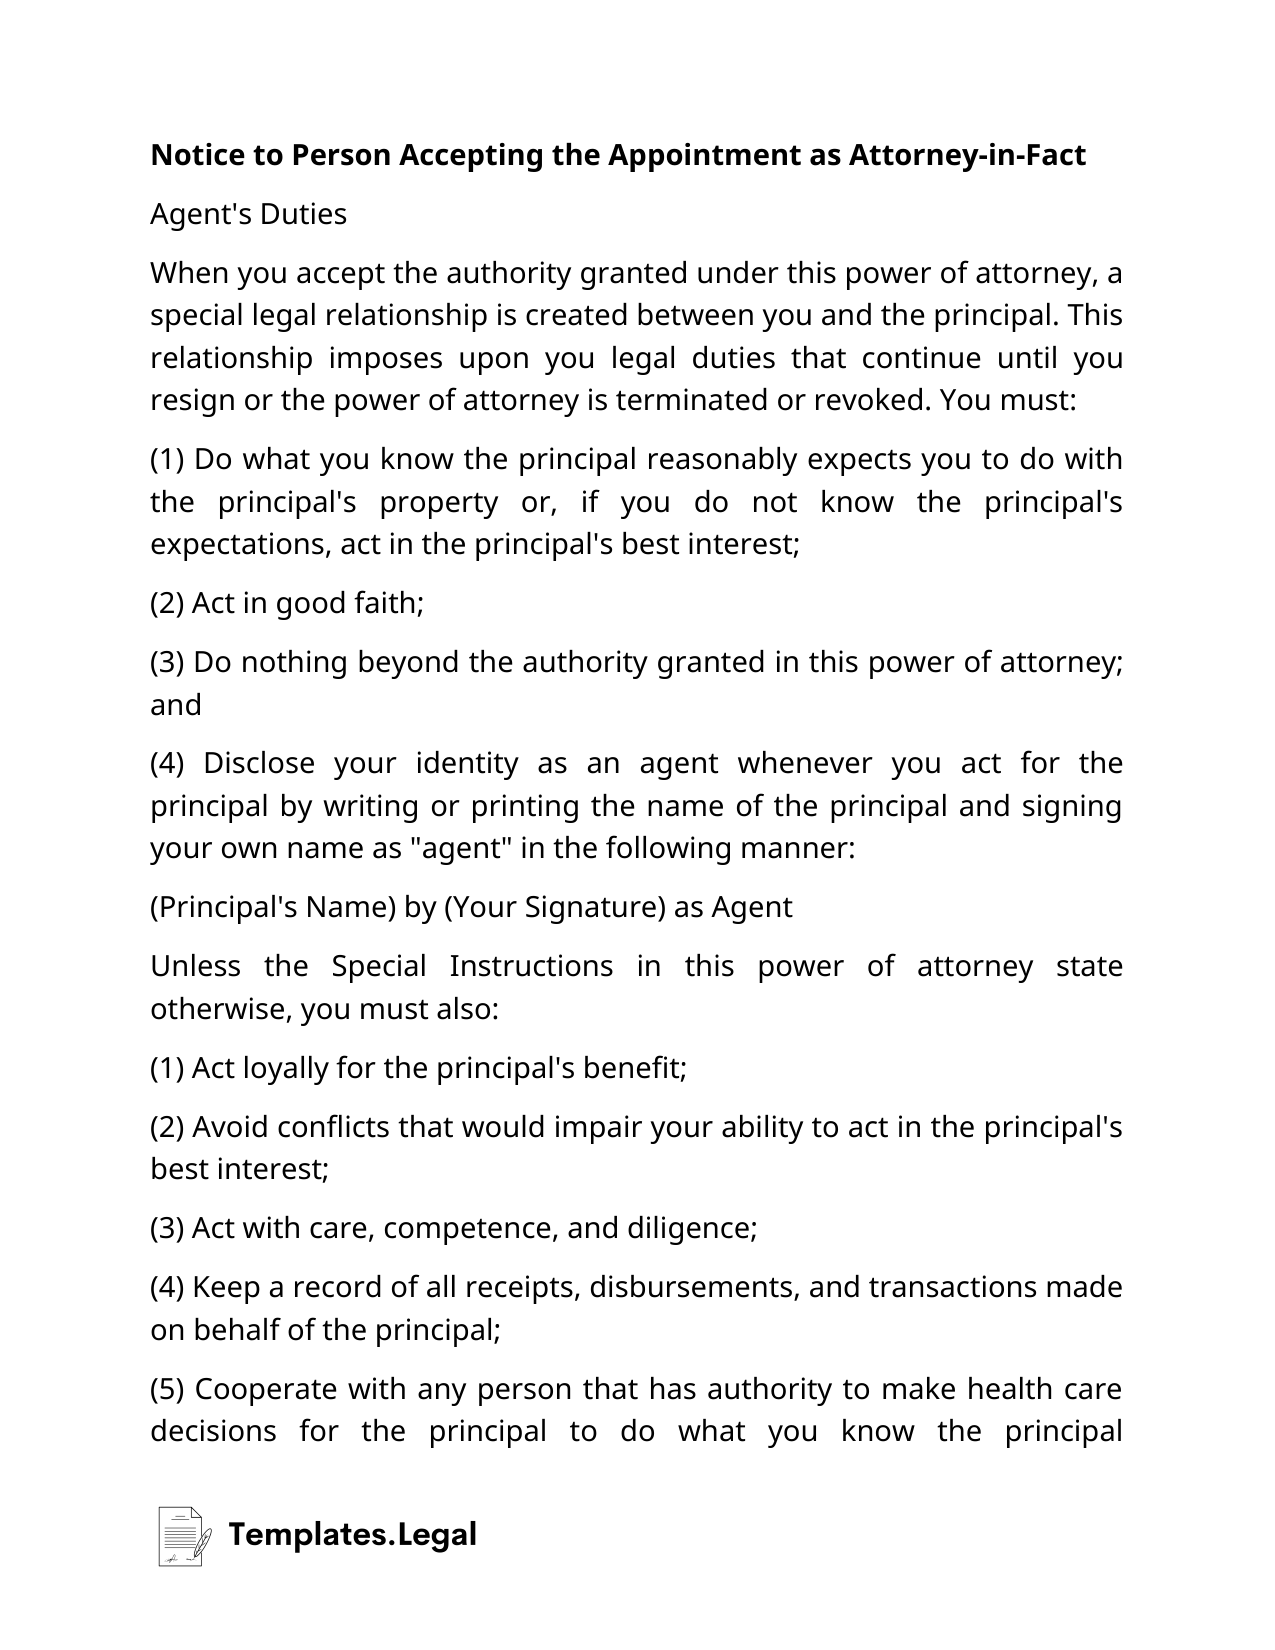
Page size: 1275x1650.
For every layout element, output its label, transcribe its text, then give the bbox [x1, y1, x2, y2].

text (3) Do nothing beyond the authority granted in this power of attorney; and [150, 641, 1125, 723]
text Notice to Person Accepting the Appointment as Attorney-in-Fact [150, 134, 1125, 174]
text Agent's Duties [150, 193, 1125, 233]
text (1) Act loyally for the principal's benefit; [150, 1047, 1125, 1087]
text Unless the Special Instructions in this power of attorney state otherwise, you must also: [150, 946, 1125, 1028]
text (2) Act in good faith; [150, 582, 1125, 622]
text (Principal's Name) by (Your Signature) as Agent [150, 887, 1125, 926]
text (3) Act with care, competence, and diligence; [150, 1208, 1125, 1247]
text (4) Disclose your identity as an agent whenever you act for the principal by writing or printing the name of the principal and signing your own name as "agent" in the following manner: [150, 743, 1125, 867]
text (4) Keep a record of all receipts, disbursements, and transactions made on behalf of the principal; [150, 1267, 1125, 1349]
text When you accept the authority granted under this power of attorney, a special legal relationship is created between you and the principal. This relationship imposes upon you legal duties that continue until you resign or the power of attorney is terminated or revoked. You must: [150, 252, 1125, 419]
text (2) Avoid conflicts that would impair your ability to act in the principal's best interest; [150, 1106, 1125, 1188]
text (5) Cooperate with any person that has authority to make health care decisions for the principal to do what you know the principal [150, 1368, 1125, 1450]
text (1) Do what you know the principal reasonably expects you to do with the principal's property or, if you do not know the principal's expectations, act in the principal's best interest; [150, 438, 1125, 563]
